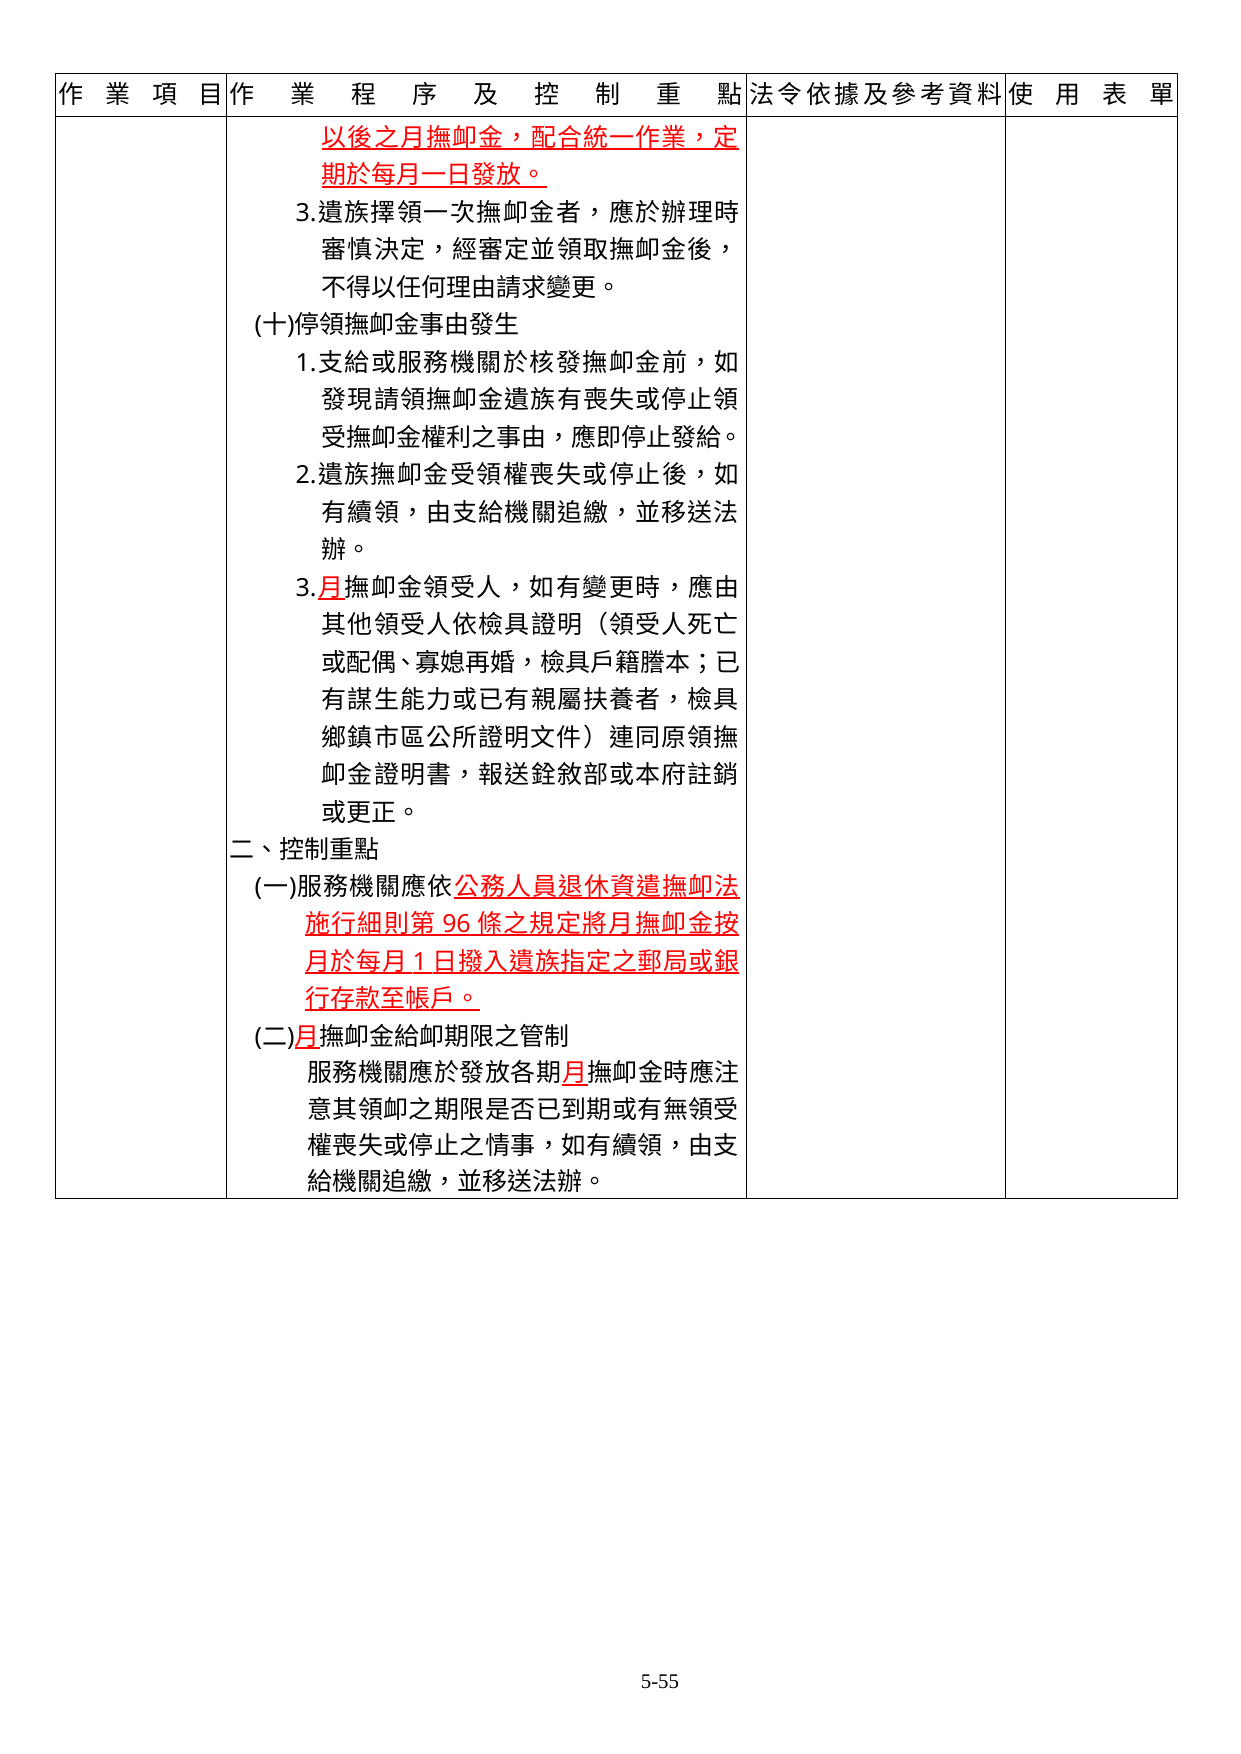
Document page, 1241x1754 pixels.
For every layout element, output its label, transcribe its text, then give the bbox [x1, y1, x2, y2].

table_header 法令依據及參考資料 [747, 74, 1005, 116]
table_cell 一、作業程序 (一)領受資格： 1.公務人員，現職經銓敘機關審定資格登記有案者，其病故或意外死亡、或因公死亡者之遺族。 2.準用公務人員考績法、退休法及撫卹法規定之雇員、比照警佐、比照委任待遇人員，其病故或意外死亡、或因公死亡者之遺族。 3.領卹順序是否符合規定。 (二)協助遺族辦理申請撫卹金事宜及說明相關權益。 (三)報送程序： 1.正副首長人員之撫卹案，由各一級機關函報本府轉銓敘部辦理。 2.正副首長人員以下人員（不含正副首長）之撫卹案件，由各一級機關逕報銓敘部辦理。 3.雇員、比照警佐待遇、比照委任待遇人員，其撫卹案件由各一級機關報本府核辦。 (四)撫卹金之給與 1.任職未滿15年者，依下列規定，發給一次撫卹金： （1）任職滿10年而未滿15年者，每任職一年，給與0.5個基數；未滿1年者，每1個月給與八分之一個基數；其未滿1個月者，以1個月計。 （2）任職未滿10年者，除依前目規定給卹外，每少1個月，加給十二 分之一個基數，加至滿九又十二分之十一個基數後，不再加給。但曾依法令領取由政府編列預算或退撫基金支付之退離給與或發還退撫基金費用本息者，其年資應合併計算；逾10年者，不再加給。 2.任職滿15年者，依下列規定發給一次撫卹金及月撫卹金： （1）每月給與0.5個基數之月撫卹金。 （2）前15年給與15個基數一次撫卹金。超過15年部分，每增1 年，加給0.5個基數，最高給與二十七又二分之一個基數；未滿1年之月數，每1個月給與二十四分之一個基數；未滿1個月者，以1個月計。 (五)因公死亡之認定 執行搶救災害（難）或逮捕罪犯等艱困任務，或執行與戰爭有關任務時，面對存有高度死亡可能性之危害事故，仍然不顧生死，奮勇執行任務，以致死亡。 於辦公場所，或奉派公差（出）執行前款以外之任務時，發生意外或危險事故，或遭受暴力事件，或罹患疾病，以致死亡。 於辦公場所，或奉派公差（出）執行前二款任務時，猝發疾病，以致死亡。 因有下列情形之一，以致死亡： （1）執行第一款任務之往返途中，發生意外或危險事故。 （2）執行第一款或第二款任務之往返途中，猝發疾病，或執行第二款任務之往返途中，發生意外或危險事故。 （3）為執行任務而為必要之事前準備或事後之整理期間，發生意外或危險事故，或猝發疾病。 5.戮力職務，積勞過度，以致死亡。 (六)遺族月撫卹金之領受年限 公務人員在職亡故後，其遺族月撫卹金之給與月數規定如下： 1.依第五十三條第二項第一款規定撫卹者，給與二百四十個月之月撫卹金。 2.依第五十三條第二項第二款規定撫卹者，給與一百八十個月之月撫卹金。 3.依第五十三條第二項第三款、第四款第二目與第三目及第五款規定撫卹者，給與一百二十個月之月撫卹金。 4.依第五十三條第二項第四款第一目規定撫卹者，給與一百八十個月之月撫卹金。 5.病故或意外死亡者，給與一百二十個月之月撫卹金。 前項領受人屬未成年子女者，於前項所定給卹期限屆滿時尚未成年者，得繼續給卹至成年為止；子女雖已成年，仍在學就讀者，得繼續給卹至取得學士學位止。 前項所定在學就讀者，以就讀國內學校具有學籍之學生，且在法定修業年限之就學期間為限；就讀大學或獨立學院者，以取得一個學士學位為限。 第一項月撫卹金領受人屬因身心障礙而無工作能力之子女，得檢同法定重度以上身心障礙手冊或證明，或已受監護宣告尚未撤銷之證明，依第六十二條所定給與比率，申請終身給卹；其屬已成年子女者，並應每年度出具前一年度年終所得申報資料，證明其平均每月所得未超過法定基本工資。 (七)年資之採計 公務人員於本法修正施行前後之任職年資，應合併計算，並均應依修正施行後之規定給卹。 (八)接獲銓敘部或本府撫卹核定案 1.服務機關轉發銓敘部核定撫卹核定函、撫卹金證書。 2.服務機關轉發本府核定雇員、比照警佐人員、比照委任待遇人員撫卹核定函、撫卹金證書。 (九)撫卹生效 1.撫卹案經銓敘部或本府核定，由人事單位簽會主計、出納單位辦理撫卹金支給手續，並依規定於領受期限生效日核發。 2.首期月撫卹金經審定機關審定後，自公務人員死亡之次月起發給；第二期以後之月撫卹金，配合統一作業，定期於每月一日發放。 3.遺族擇領一次撫卹金者，應於辦理時審慎決定，經審定並領取撫卹金後，不得以任何理由請求變更。 (十)停領撫卹金事由發生 1.支給或服務機關於核發撫卹金前，如發現請領撫卹金遺族有喪失或停止領受撫卹金權利之事由，應即停止發給。 2.遺族撫卹金受領權喪失或停止後，如有續領，由支給機關追繳，並移送法辦。 3.月撫卹金領受人，如有變更時，應由其他領受人依檢具證明（領受人死亡或配偶、寡媳再婚，檢具戶籍謄本；已有謀生能力或已有親屬扶養者，檢具鄉鎮市區公所證明文件）連同原領撫卹金證明書，報送銓敘部或本府註銷或更正。 二、控制重點 (一)服務機關應依公務人員退休資遣撫卹法施行細則第96條之規定將月撫卹金按月於每月1日撥入遺族指定之郵局或銀行存款至帳戶。 (二)月撫卹金給卹期限之管制 服務機關應於發放各期月撫卹金時應注意其領卹之期限是否已到期或有無領受權喪失或停止之情事，如有續領，由支給機關追繳，並移送法辦。 [227, 117, 746, 1198]
table_cell 1.公務人員退休資遣撫卹法 2.公務人員退休資遣撫卹法施行細則 3.雇員管理條例第8條、警察機關暫支領警佐待遇人員管理辦法第6條 [747, 117, 1005, 1198]
table_header 作業程序及控制重點 [227, 74, 746, 116]
table_cell [56, 117, 226, 1198]
table_header 使用表單 [1006, 74, 1177, 116]
table_header 作業項目 [56, 74, 226, 116]
table_cell [1006, 117, 1177, 1198]
